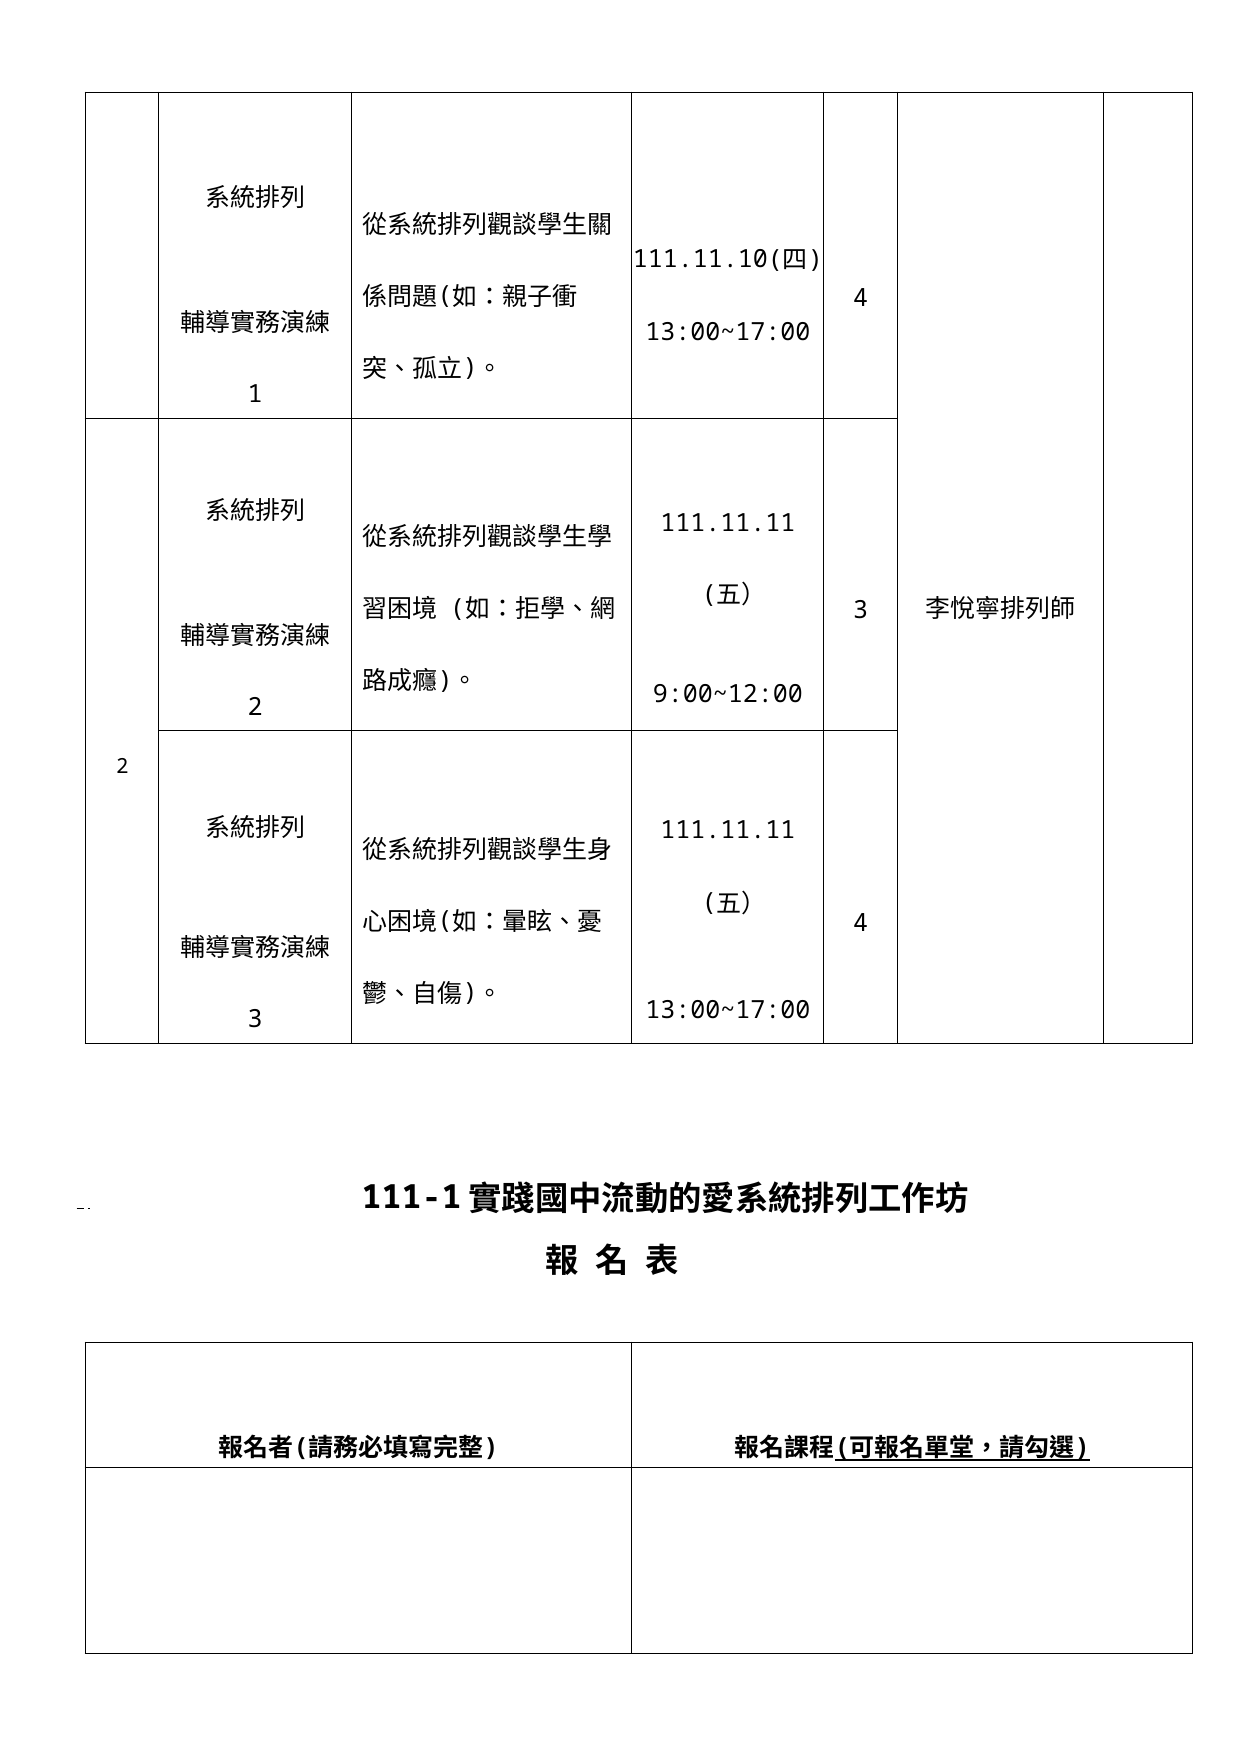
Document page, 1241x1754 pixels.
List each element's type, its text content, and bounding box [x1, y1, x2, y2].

table_cell [86, 93, 158, 418]
table_header 報名課程(可報名單堂，請勾選) [632, 1343, 1192, 1467]
table_cell 4 [824, 731, 897, 1043]
table_cell 李悅寧排列師 [898, 93, 1103, 1043]
table_cell [632, 1468, 1192, 1653]
text 111-1實踐國中流動的愛系統排列工作坊 [0, 1154, 1167, 1217]
table_cell 2 [86, 419, 158, 1043]
table_cell [86, 1468, 631, 1653]
table_cell 111.11.11(五） 13:00~17:00 [632, 731, 823, 1043]
table_cell 從系統排列觀談學生身心困境(如：暈眩、憂鬱、自傷)。 [352, 731, 631, 1043]
table_cell 4 [824, 93, 897, 418]
table_header 報名者(請務必填寫完整) [86, 1343, 631, 1467]
table_cell 111.11.11(五） 9:00~12:00 [632, 419, 823, 730]
table_cell 從系統排列觀談學生關係問題(如：親子衝突、孤立)。 [352, 93, 631, 418]
table_cell 系統排列 輔導實務演練1 [159, 93, 351, 418]
table_cell 系統排列 輔導實務演練2 [159, 419, 351, 730]
text 報 名 表 [74, 1217, 1167, 1279]
table_cell [1104, 93, 1192, 1043]
table_cell 從系統排列觀談學生學習困境 (如：拒學、網路成癮)。 [352, 419, 631, 730]
table_cell 3 [824, 419, 897, 730]
table_cell 系統排列 輔導實務演練3 [159, 731, 351, 1043]
table_cell 111.11.10(四) 13:00~17:00 [632, 93, 823, 418]
